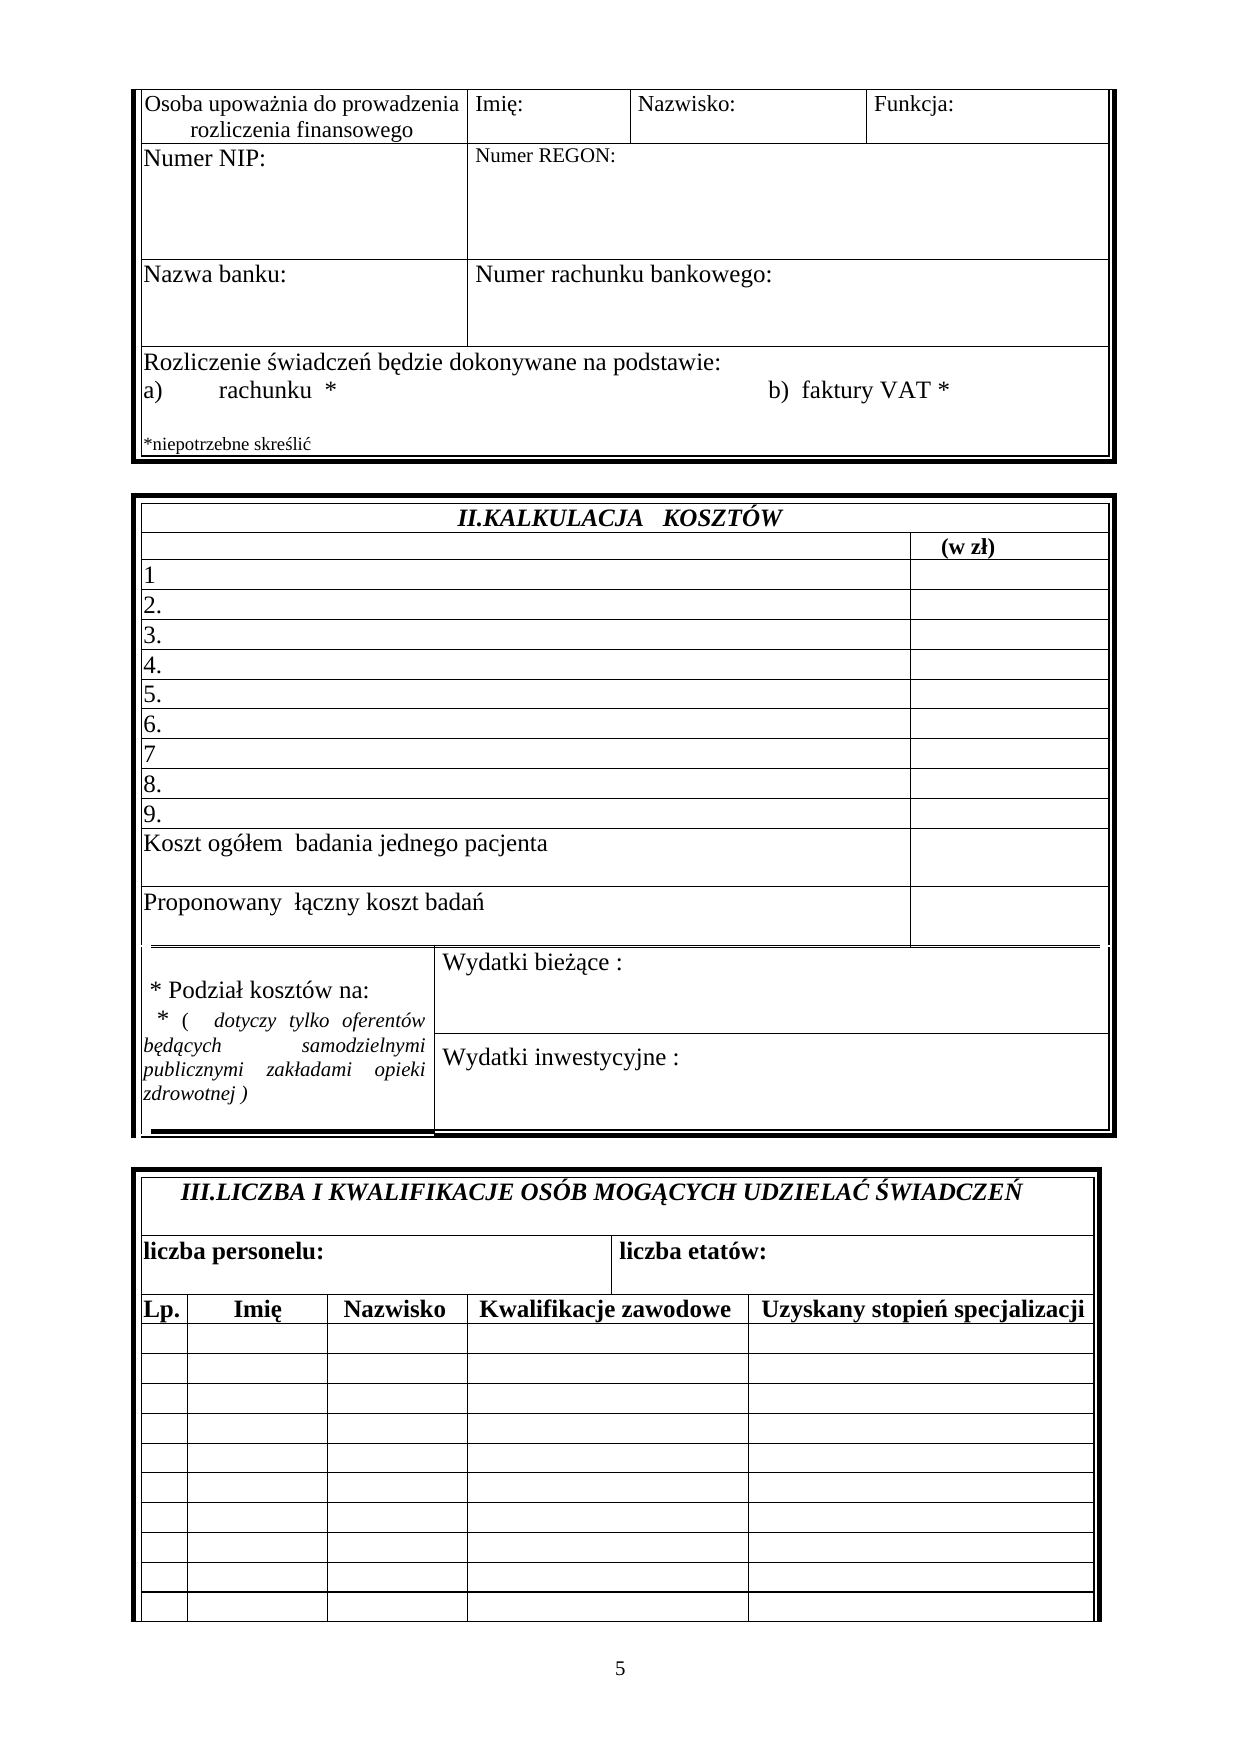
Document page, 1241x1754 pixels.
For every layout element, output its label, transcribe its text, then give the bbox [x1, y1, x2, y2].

table_cell * Podział kosztów na: * ( dotyczy tylko oferentów będących samodzielnymi publicznymi zakładami opieki zdrowotnej ) [136, 945, 434, 1129]
table_cell [911, 739, 1108, 768]
table_cell [188, 1354, 327, 1383]
table_cell [142, 1354, 187, 1383]
table_cell Numer rachunku bankowego: [468, 260, 1108, 346]
table_cell [328, 1414, 467, 1442]
table_cell Lp. [142, 1295, 187, 1323]
table_cell [911, 769, 1108, 798]
table_cell Imię: [468, 90, 630, 142]
table_cell Osoba upoważnia do prowadzenia rozliczenia finansowego [142, 90, 467, 142]
table_cell [136, 589, 141, 619]
table_cell [136, 679, 141, 708]
table_cell [328, 1533, 467, 1562]
table_cell [749, 1444, 1093, 1472]
table_cell [136, 1353, 141, 1383]
table_cell [188, 1444, 327, 1472]
table_cell Nazwisko: [631, 90, 866, 142]
table_header Wydatki bieżące : [435, 945, 1112, 1033]
table_cell [749, 1503, 1093, 1532]
table_cell [188, 1324, 327, 1353]
table_cell [188, 1414, 327, 1442]
table_cell [188, 1473, 327, 1502]
table_cell [142, 1563, 187, 1591]
table_cell Numer REGON: [468, 144, 1108, 258]
table_cell Nazwisko [328, 1295, 467, 1323]
table_cell [328, 1384, 467, 1413]
table_cell [188, 1563, 327, 1591]
table_cell [136, 559, 141, 589]
table_cell [136, 532, 141, 559]
table_cell [136, 143, 141, 258]
table_header III.LICZBA I KWALIFIKACJE OSÓB MOGĄCYCH UDZIELAĆ ŚWIADCZEŃ [136, 1172, 1097, 1235]
table_cell [328, 1563, 467, 1591]
table_cell [142, 1384, 187, 1413]
table_cell [468, 1593, 748, 1621]
table_cell [749, 1354, 1093, 1383]
table_cell liczba etatów: [612, 1236, 1093, 1293]
table_cell Rozliczenie świadczeń będzie dokonywane na podstawie: a) rachunku * b) faktury VAT * *niepotrzebne skreślić [142, 347, 1108, 454]
table_cell [911, 590, 1108, 619]
table_cell [911, 650, 1108, 678]
table_cell [328, 1354, 467, 1383]
table_cell [911, 799, 1108, 827]
table_cell [136, 1532, 141, 1562]
table_cell [136, 259, 141, 346]
table_cell [328, 1473, 467, 1502]
table_cell Proponowany łączny koszt badań [142, 887, 910, 944]
table_cell [136, 798, 141, 827]
table_cell [188, 1503, 327, 1532]
table_cell Funkcja: [867, 90, 1108, 142]
table_cell [136, 1323, 141, 1353]
table_cell 8. [142, 769, 910, 798]
table_cell 5. [142, 680, 910, 708]
table_cell [749, 1473, 1093, 1502]
table_cell 6. [142, 709, 910, 738]
table_cell 4. [142, 650, 910, 678]
table_cell [328, 1593, 467, 1621]
table_cell [468, 1384, 748, 1413]
table_cell [136, 708, 141, 738]
table_cell 2. [142, 590, 910, 619]
table_cell [142, 1593, 187, 1621]
table_cell [749, 1563, 1093, 1591]
table_cell (w zł) [911, 533, 1108, 559]
table_cell [136, 1591, 141, 1621]
table_header II.KALKULACJA KOSZTÓW [136, 498, 1112, 532]
table_cell [468, 1473, 748, 1502]
table_cell [136, 1383, 141, 1413]
table_cell [749, 1324, 1093, 1353]
table_cell [142, 1324, 187, 1353]
table_cell [136, 619, 141, 649]
table_cell Kwalifikacje zawodowe [468, 1295, 748, 1323]
table_cell [136, 768, 141, 798]
table_cell [188, 1593, 327, 1621]
table_cell 3. [142, 620, 910, 649]
table_cell [911, 887, 1108, 944]
table_cell [911, 680, 1108, 708]
table_cell [136, 1472, 141, 1502]
table_cell [468, 1503, 748, 1532]
table_cell [911, 829, 1108, 886]
table_cell [468, 1444, 748, 1472]
table_cell Koszt ogółem badania jednego pacjenta [142, 829, 910, 886]
table_cell [749, 1533, 1093, 1562]
table_cell Nazwa banku: [142, 260, 467, 346]
table_cell [468, 1324, 748, 1353]
table_cell Wydatki inwestycyjne : [435, 1034, 1108, 1129]
table_cell 9. [142, 799, 910, 827]
table_cell [136, 1562, 141, 1591]
table_cell [749, 1414, 1093, 1442]
table_cell [136, 1502, 141, 1532]
table_cell [136, 738, 141, 768]
table_cell [142, 1444, 187, 1472]
table_cell [136, 1413, 141, 1442]
table_cell liczba personelu: [142, 1236, 611, 1293]
table_cell [328, 1324, 467, 1353]
table_cell [468, 1533, 748, 1562]
table_cell [188, 1533, 327, 1562]
table_cell [468, 1354, 748, 1383]
table_cell 7 [142, 739, 910, 768]
table_cell [749, 1593, 1093, 1621]
table_cell [142, 533, 910, 559]
table_cell [911, 620, 1108, 649]
table_cell [749, 1384, 1093, 1413]
table_cell [188, 1384, 327, 1413]
table_cell [136, 1294, 141, 1323]
table_cell Uzyskany stopień specjalizacji [749, 1295, 1093, 1323]
table_cell [328, 1444, 467, 1472]
table_cell [142, 1473, 187, 1502]
table_cell [911, 709, 1108, 738]
table_cell Imię [188, 1295, 327, 1323]
table_cell [142, 1533, 187, 1562]
table_cell [136, 649, 141, 678]
table_cell [328, 1503, 467, 1532]
table_cell [911, 560, 1108, 589]
table_cell [468, 1414, 748, 1442]
table_cell [142, 1414, 187, 1442]
table_cell [136, 1443, 141, 1472]
table_cell 1 [142, 560, 910, 589]
table_cell Numer NIP: [142, 144, 467, 258]
table_cell [142, 1503, 187, 1532]
table_cell [468, 1563, 748, 1591]
